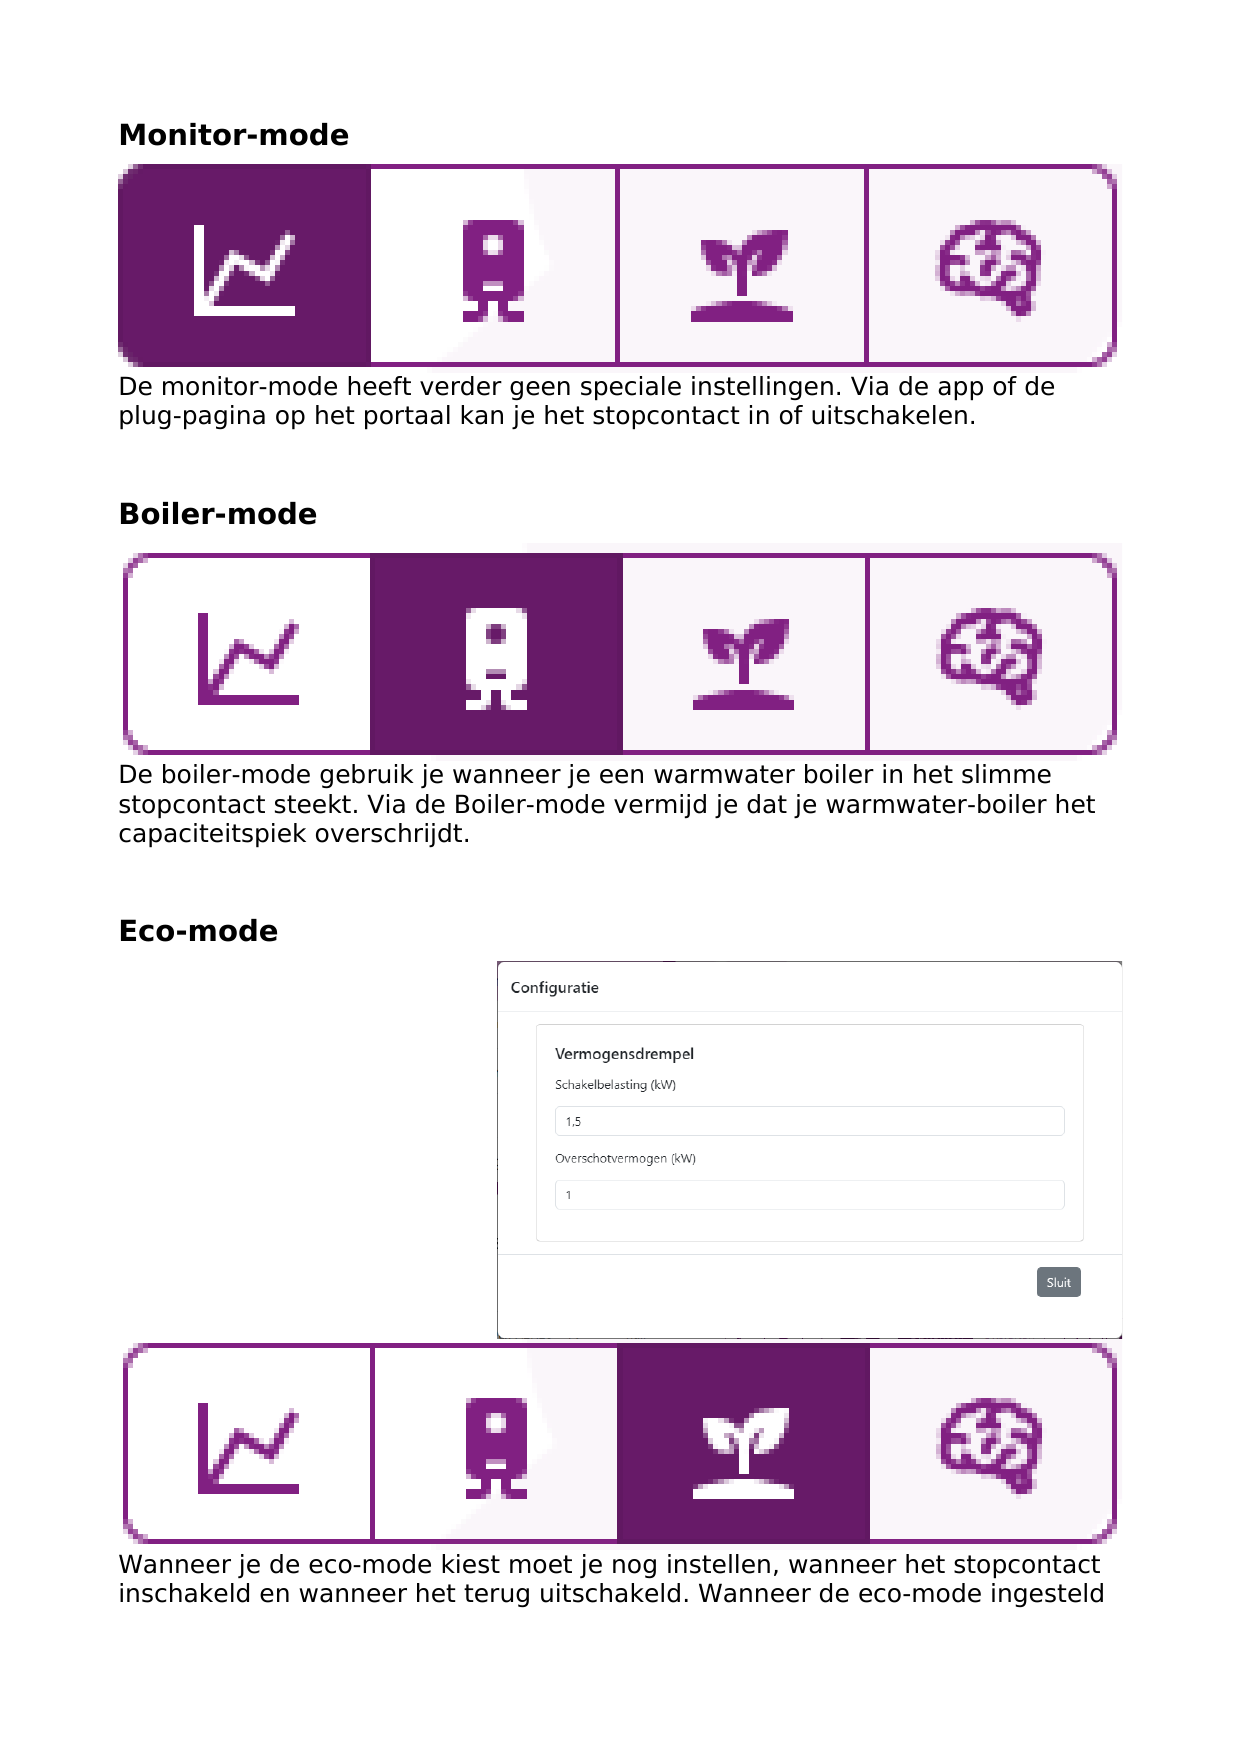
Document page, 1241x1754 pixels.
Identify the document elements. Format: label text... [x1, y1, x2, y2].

picture [118, 961, 1123, 1550]
subtitle Monitor-mode [118, 118, 1122, 152]
picture [118, 164, 1123, 373]
subtitle Boiler-mode [118, 497, 1122, 531]
text [118, 961, 497, 1338]
subtitle Eco-mode [118, 915, 1122, 949]
text De monitor-mode heeft verder geen speciale instellingen. Via de app of de plug-pagina op het portaal kan je het stopcontact in of uitschakelen. [118, 373, 1122, 460]
text De boiler-mode gebruik je wanneer je een warmwater boiler in het slimme stopcontact steekt. Via de Boiler-mode vermijd je dat je warmwater-boiler het capaciteitspiek overschrijdt. [118, 761, 1122, 877]
text Wanneer je de eco-mode kiest moet je nog instellen, wanneer het stopcontact inschakeld en wanneer het terug uitschakeld. Wanneer de eco-mode ingesteld [118, 1550, 1122, 1608]
picture [118, 543, 1123, 761]
